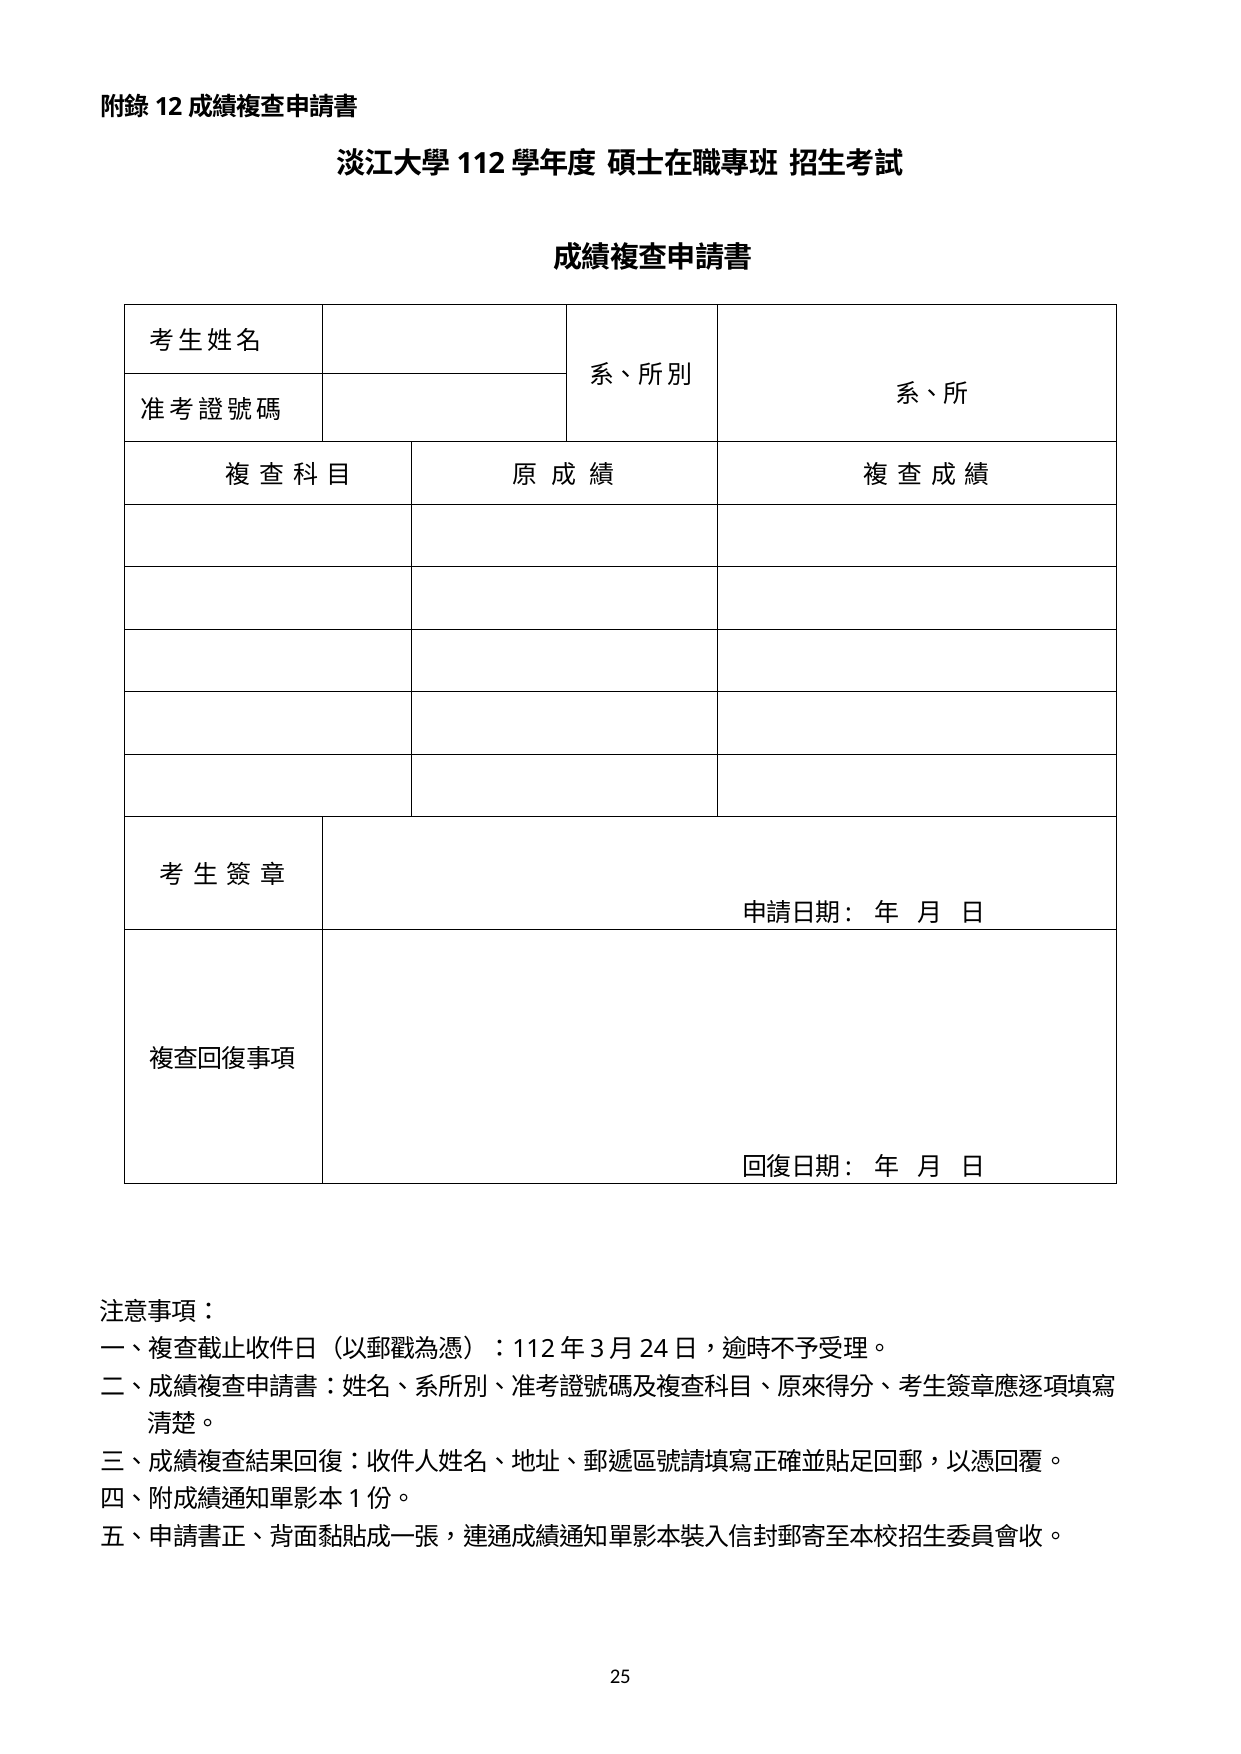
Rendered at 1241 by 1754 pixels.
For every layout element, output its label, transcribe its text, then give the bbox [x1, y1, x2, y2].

table_cell [412, 567, 717, 628]
table_cell 複 查 成 績 [718, 442, 1116, 503]
table_cell [718, 755, 1116, 816]
text 淡江大學112學年度 碩士在職專班 招生考試 [100, 123, 1140, 198]
table_cell 考 生 簽 章 [125, 817, 322, 929]
table_cell 複查回復事項 [125, 930, 322, 1183]
table_header 考 生 姓 名 [125, 305, 322, 373]
table_cell [125, 567, 411, 628]
subtitle 附錄12 成績複查申請書 [100, 86, 1140, 123]
table_cell 回復日期 : 年 月 日 [323, 930, 1116, 1183]
text 四、附成績通知單影本1份。 [100, 1478, 1140, 1515]
table_cell 申請日期 : 年 月 日 [323, 817, 1116, 929]
table_cell [718, 505, 1116, 566]
table_header 系、所 別 [567, 305, 717, 441]
text 一、複查截止收件日（以郵戳為憑）：112年3月24日，逾時不予受理。 [100, 1328, 1140, 1365]
table_cell [125, 692, 411, 753]
text 二、成績複查申請書：姓名、系所別、准考證號碼及複查科目、原來得分、考生簽章應逐項填寫清楚。 [100, 1365, 1140, 1440]
table_cell 複 查 科 目 [125, 442, 411, 503]
table_cell 原 成 績 [412, 442, 717, 503]
text 成績複查申請書 [100, 217, 1138, 292]
table_cell [323, 374, 566, 441]
table_cell [412, 755, 717, 816]
table_cell [125, 755, 411, 816]
table_cell [412, 630, 717, 691]
table_cell [718, 630, 1116, 691]
text 五、申請書正、背面黏貼成一張，連通成績通知單影本裝入信封郵寄至本校招生委員會收。 [100, 1515, 1140, 1553]
table_cell [718, 692, 1116, 753]
table_cell [412, 505, 717, 566]
table_cell [125, 505, 411, 566]
text 注意事項： [99, 1290, 1138, 1328]
table_header 系、所 [718, 305, 1116, 441]
table_header [323, 305, 566, 373]
table_cell [125, 630, 411, 691]
table_cell [718, 567, 1116, 628]
text 三、成績複查結果回復：收件人姓名、地址、郵遞區號請填寫正確並貼足回郵，以憑回覆。 [100, 1440, 1140, 1478]
table_cell 准 考 證 號 碼 [125, 374, 322, 441]
table_cell [412, 692, 717, 753]
